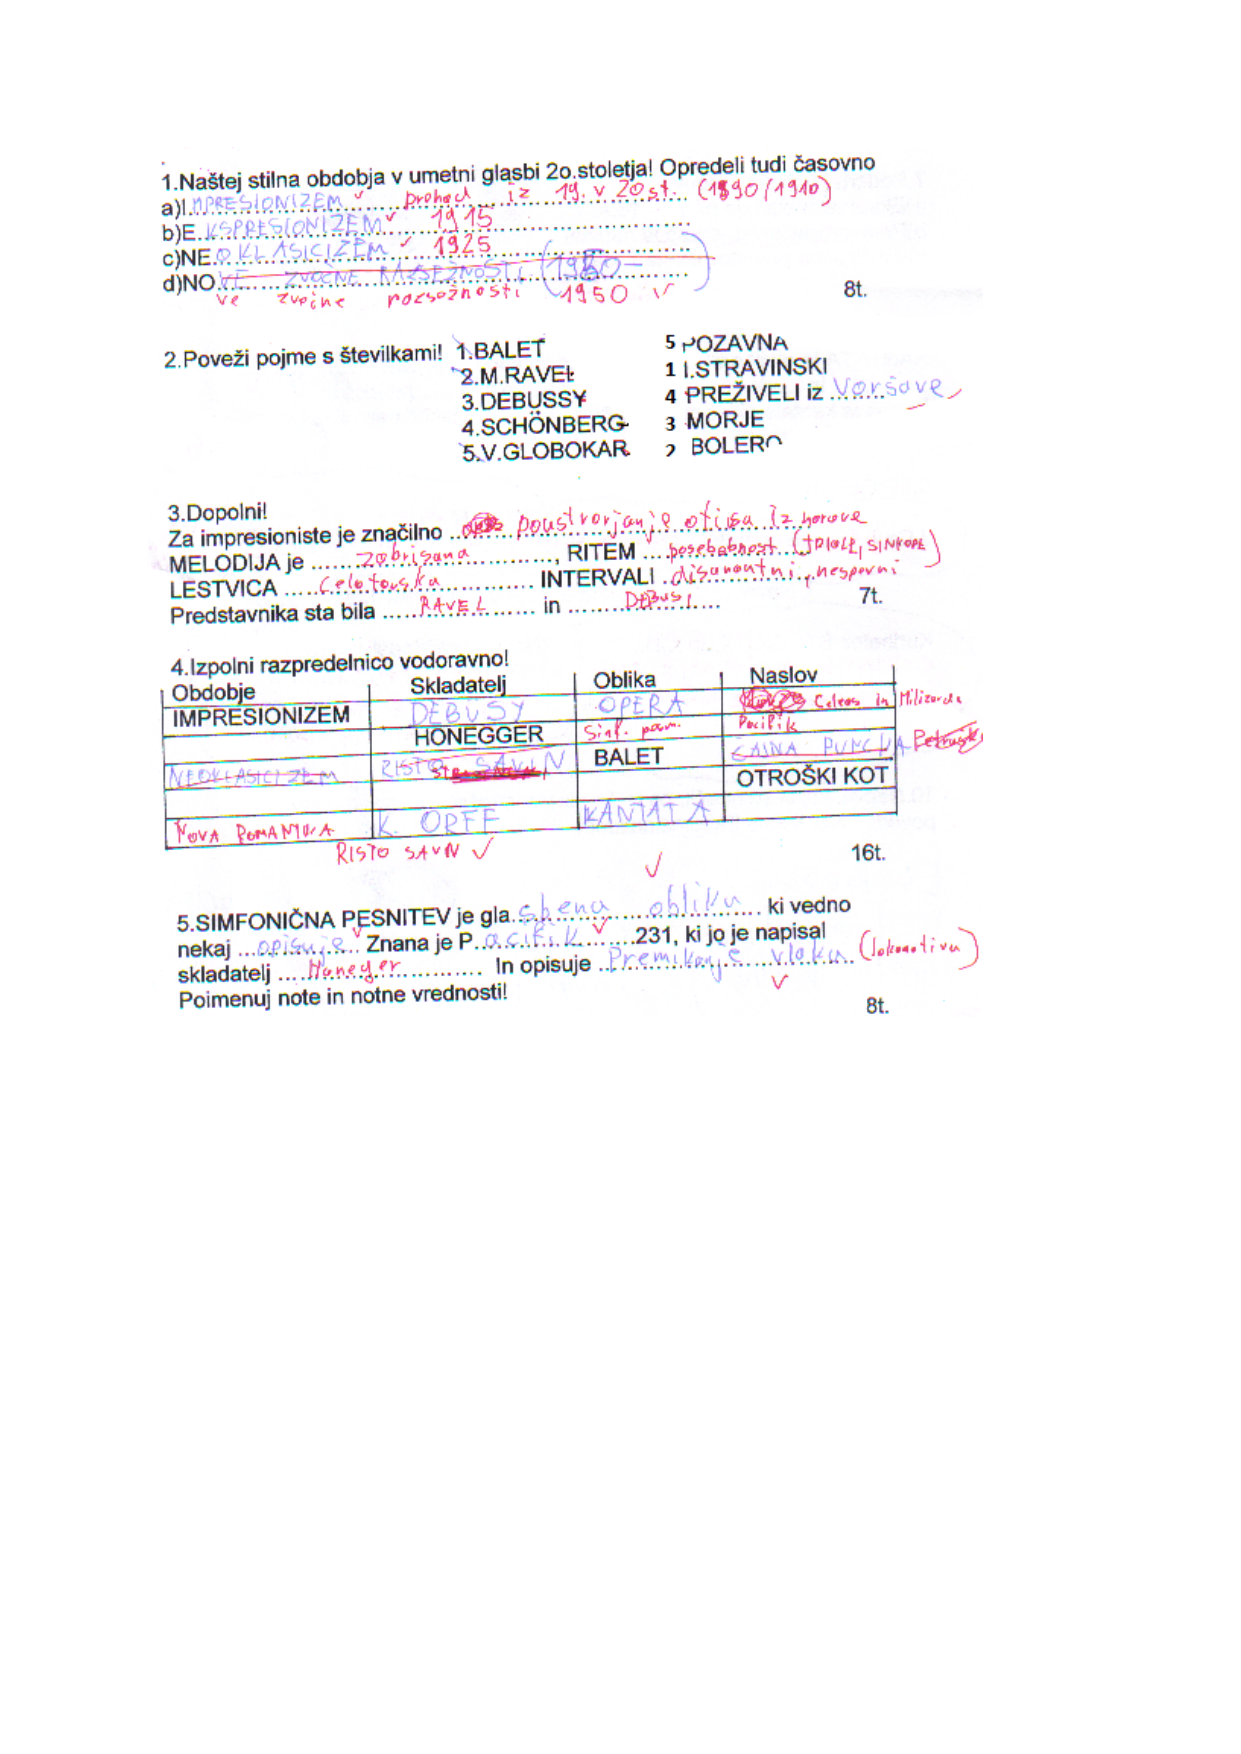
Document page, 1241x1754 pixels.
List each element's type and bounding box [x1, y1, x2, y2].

picture [147, 147, 983, 1017]
